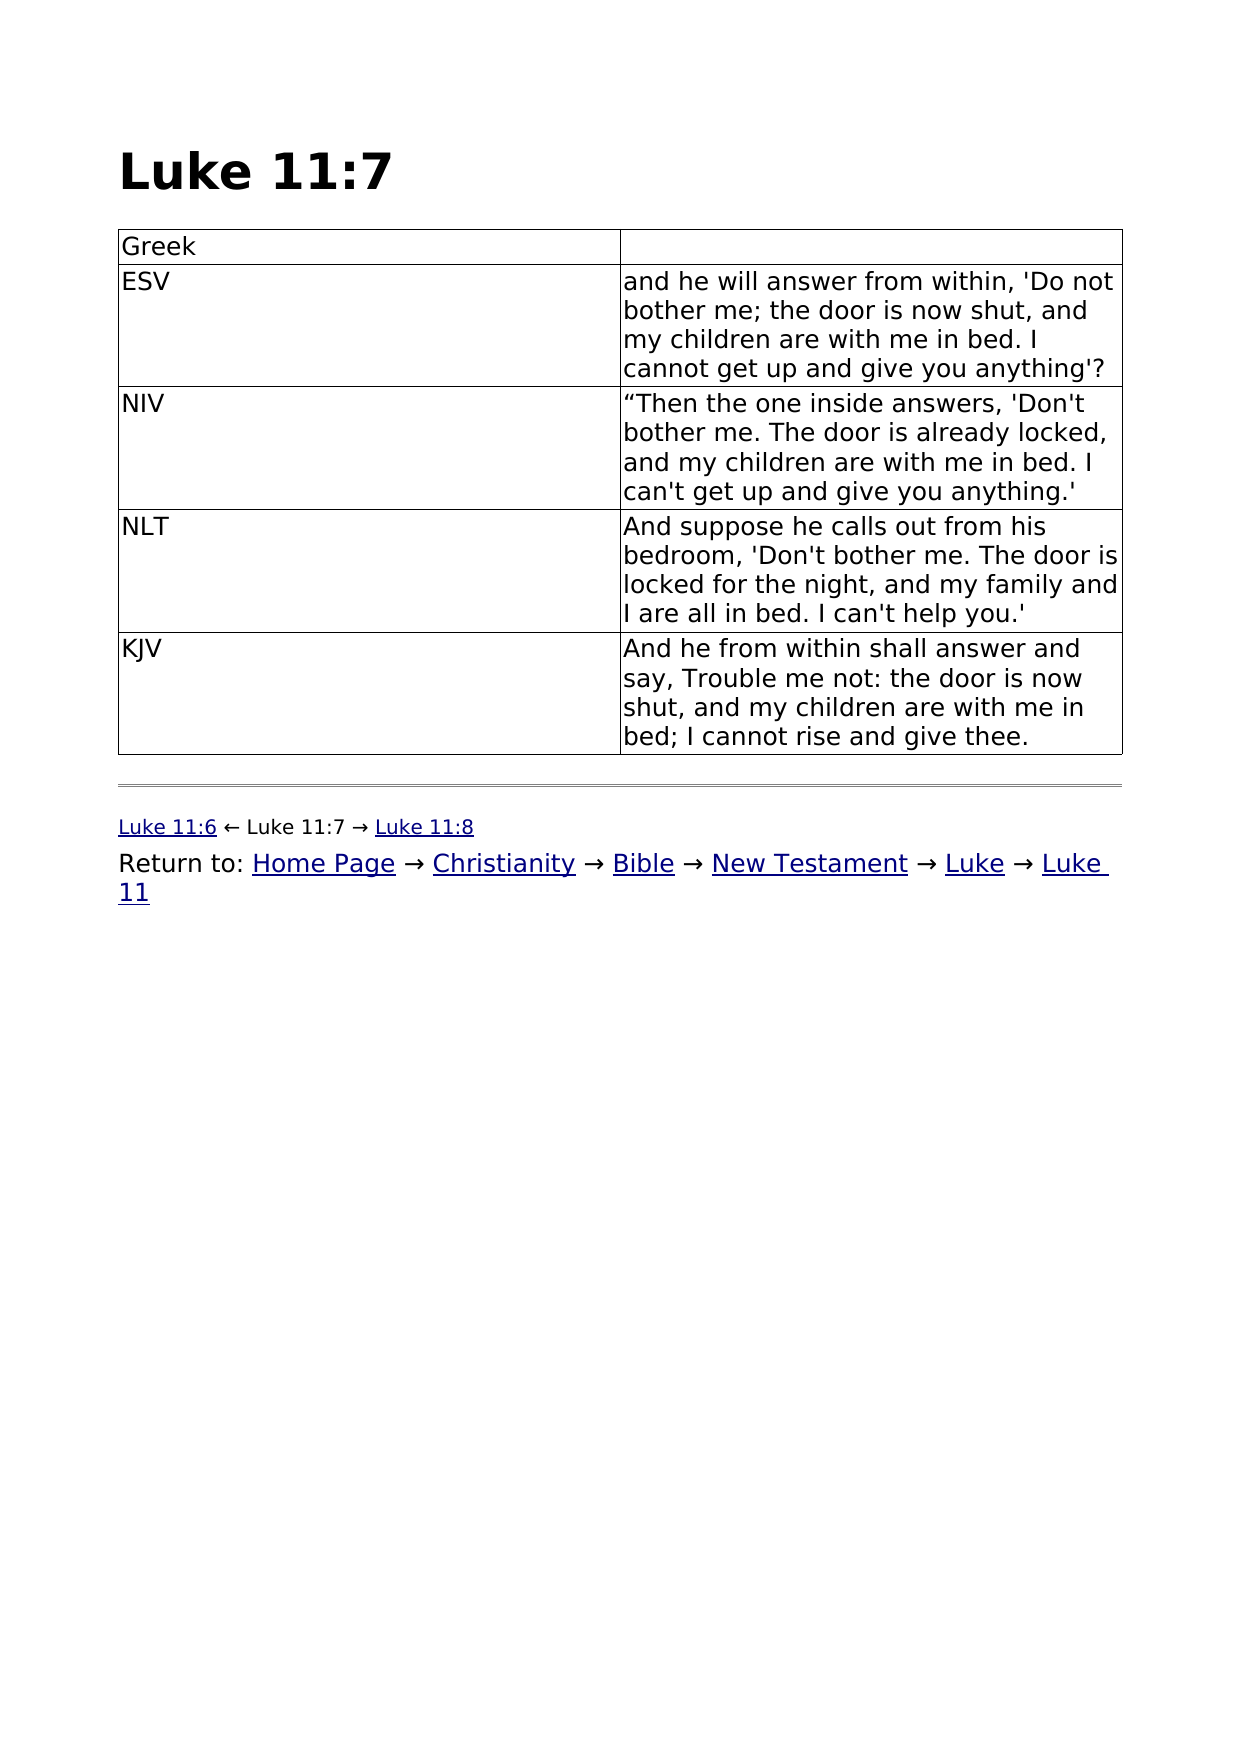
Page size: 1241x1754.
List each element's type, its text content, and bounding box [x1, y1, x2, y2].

subtitle Luke 11:7 [118, 143, 1122, 201]
table_cell “Then the one inside answers, 'Don't bother me. The door is already locked, and my children are with me in bed. I can't get up and give you anything.' [621, 387, 1122, 509]
table_cell and he will answer from within, 'Do not bother me; the door is now shut, and my children are with me in bed. I cannot get up and give you anything'? [621, 265, 1122, 386]
table_cell NLT [119, 510, 620, 632]
text Luke 11:6 ← Luke 11:7 → Luke 11:8 [118, 815, 1122, 849]
table_cell And he from within shall answer and say, Trouble me not: the door is now shut, and my children are with me in bed; I cannot rise and give thee. [621, 633, 1122, 754]
table_cell NIV [119, 387, 620, 509]
text Return to: Home Page → Christianity → Bible → New Testament → Luke → Luke 11 [118, 849, 1122, 908]
table_cell KJV [119, 633, 620, 754]
table_cell And suppose he calls out from his bedroom, 'Don't bother me. The door is locked for the night, and my family and I are all in bed. I can't help you.' [621, 510, 1122, 632]
table_cell ESV [119, 265, 620, 386]
table_header Greek [119, 230, 620, 264]
table_header [621, 230, 1122, 264]
